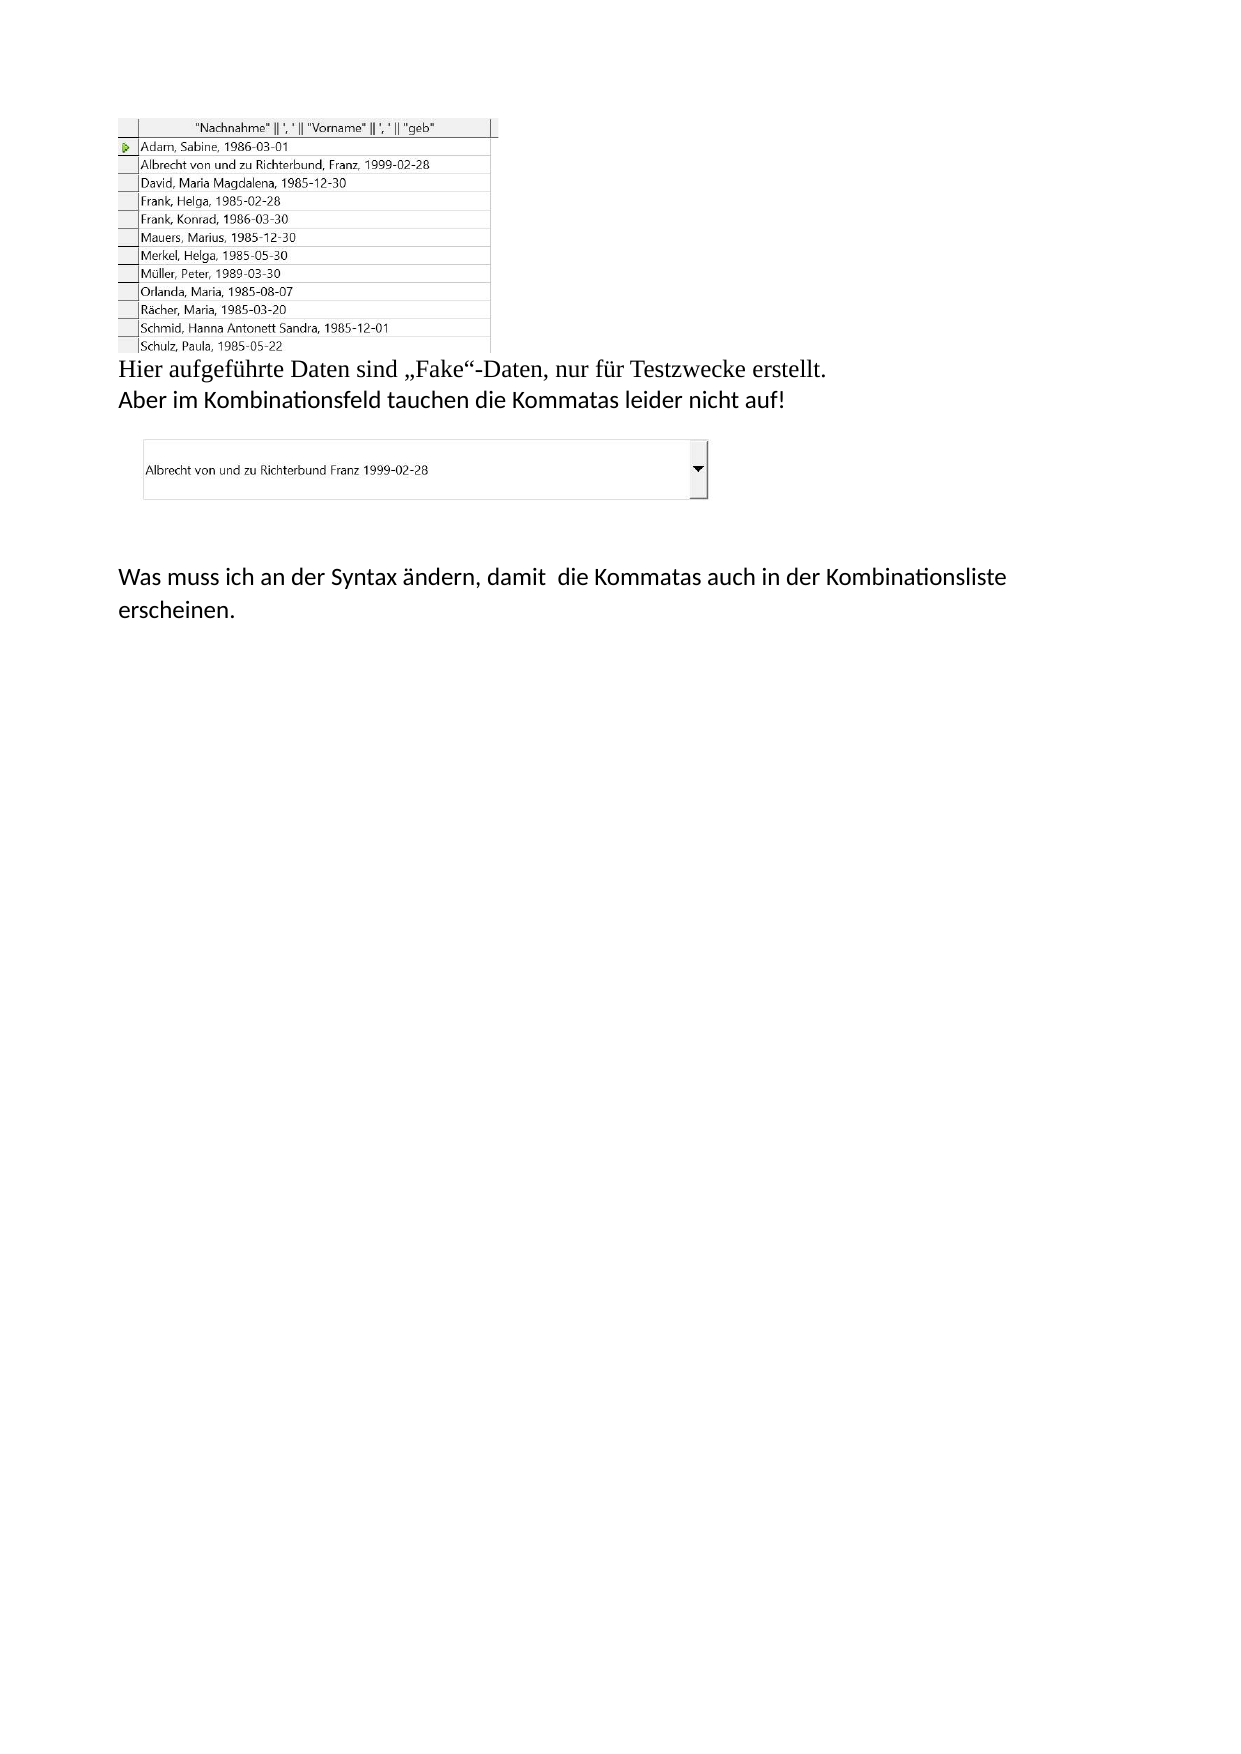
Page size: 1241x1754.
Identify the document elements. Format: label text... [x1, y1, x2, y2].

text Aber im Kombinationsfeld tauchen die Kommatas leider nicht auf! Was muss ich an der Syntax ändern, damit die Kommatas auch in der Kombinationsliste erscheinen. [118, 384, 1122, 655]
picture [118, 417, 734, 527]
text Hier aufgeführte Daten sind „Fake“-Daten, nur für Testzwecke erstellt. [118, 118, 1122, 383]
picture [118, 118, 499, 353]
